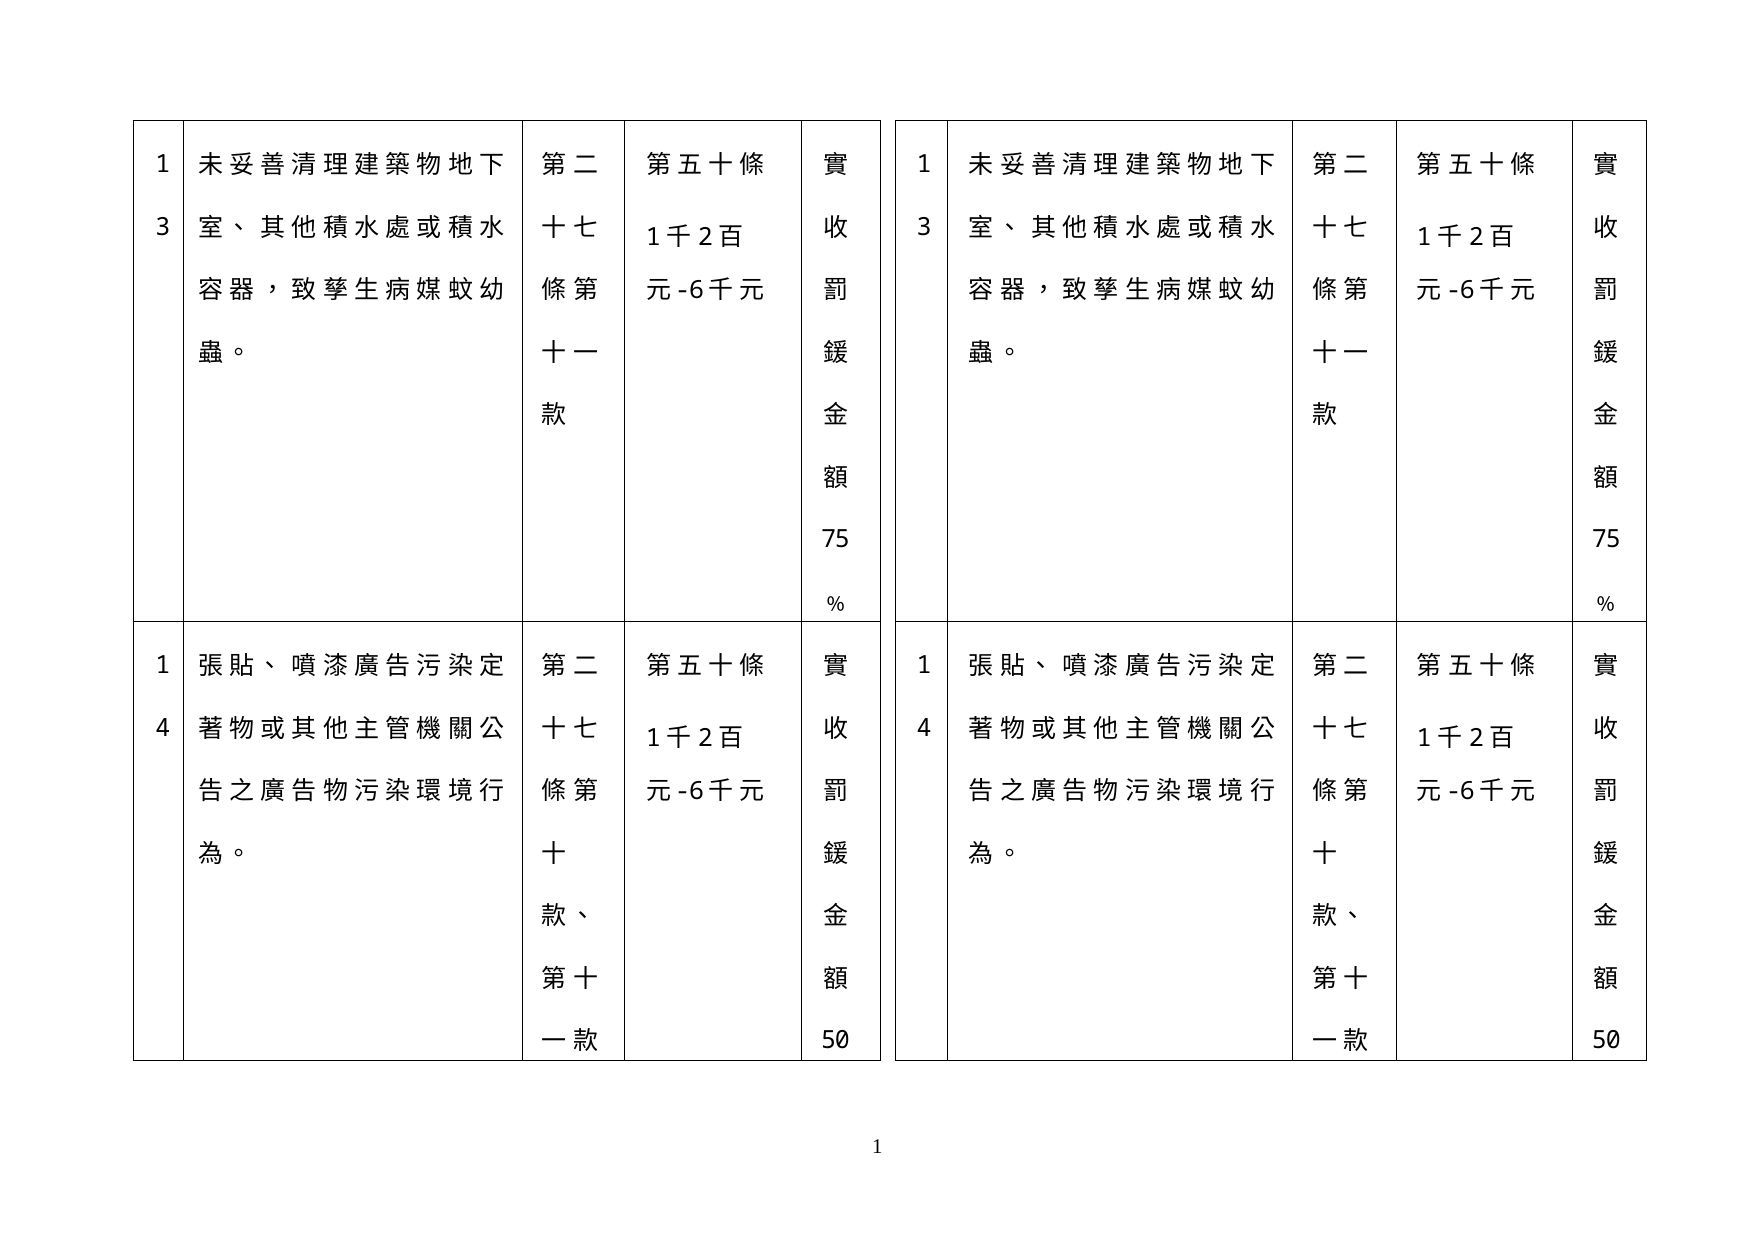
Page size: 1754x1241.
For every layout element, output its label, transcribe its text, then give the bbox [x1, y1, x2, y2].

table_header [122, 120, 133, 1061]
table_cell 實收罰鍰金額75﹪ [1573, 121, 1646, 621]
table_cell 13 [134, 121, 183, 621]
table_cell 未妥善清理建築物地下室、其他積水處或積水容器，致孳生病媒蚊幼蟲。 [184, 121, 522, 621]
table_cell 實收罰鍰金額75﹪ [802, 121, 880, 621]
table_cell 第二十七條第十一款 [1293, 121, 1396, 621]
table_cell 第二十七條第十一款 [523, 121, 624, 621]
table_cell 14 [134, 622, 183, 1060]
table_cell 實收罰鍰金額50 [1573, 622, 1646, 1060]
table_cell 第二十七條第十款、第十一款 [523, 622, 624, 1060]
table_cell 第二十七條第十款、第十一款 [1293, 622, 1396, 1060]
table_cell 第五十條 1千2百元-6千元 [625, 121, 801, 621]
table_header [885, 120, 895, 1061]
table_cell 14 [896, 622, 947, 1060]
table_cell 未妥善清理建築物地下室、其他積水處或積水容器，致孳生病媒蚊幼蟲。 [948, 121, 1292, 621]
table_cell 13 [896, 121, 947, 621]
table_cell 實收罰鍰金額50 [802, 622, 880, 1060]
table_cell 第五十條 1千2百元-6千元 [1397, 622, 1572, 1060]
table_cell 張貼、噴漆廣告污染定著物或其他主管機關公告之廣告物污染環境行為。 [184, 622, 522, 1060]
table_cell 第五十條 1千2百元-6千元 [1397, 121, 1572, 621]
table_cell 第五十條 1千2百元-6千元 [625, 622, 801, 1060]
table_cell 張貼、噴漆廣告污染定著物或其他主管機關公告之廣告物污染環境行為。 [948, 622, 1292, 1060]
